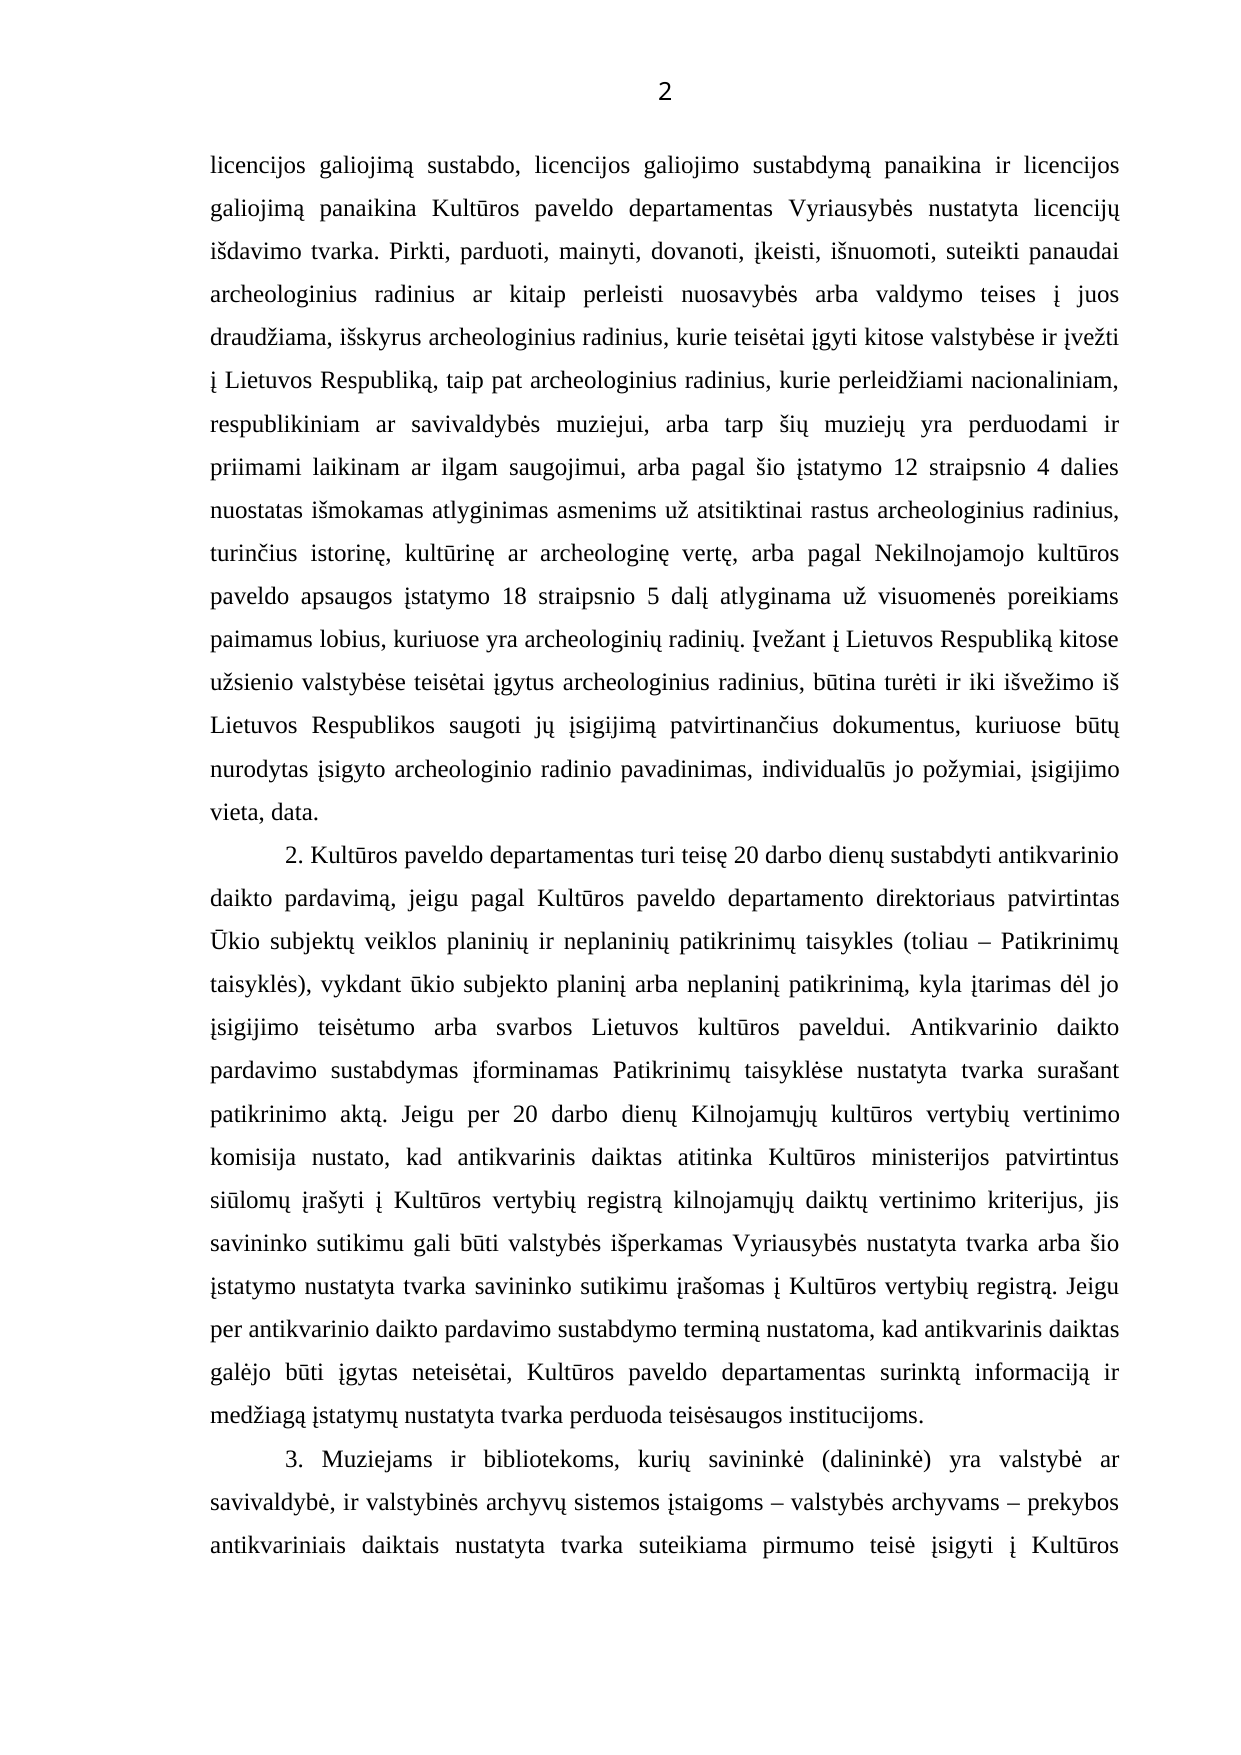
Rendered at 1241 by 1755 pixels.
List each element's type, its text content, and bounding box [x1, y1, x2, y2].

text licencijos galiojimą sustabdo, licencijos galiojimo sustabdymą panaikina ir licencijos galiojimą panaikina Kultūros paveldo departamentas Vyriausybės nustatyta licencijų išdavimo tvarka. Pirkti, parduoti, mainyti, dovanoti, įkeisti, išnuomoti, suteikti panaudai archeologinius radinius ar kitaip perleisti nuosavybės arba valdymo teises į juos draudžiama, išskyrus archeologinius radinius, kurie teisėtai įgyti kitose valstybėse ir įvežti į Lietuvos Respubliką, taip pat archeologinius radinius, kurie perleidžiami nacionaliniam, respublikiniam ar savivaldybės muziejui, arba tarp šių muziejų yra perduodami ir priimami laikinam ar ilgam saugojimui, arba pagal šio įstatymo 12 straipsnio 4 dalies nuostatas išmokamas atlyginimas asmenims už atsitiktinai rastus archeologinius radinius, turinčius istorinę, kultūrinę ar archeologinę vertę, arba pagal Nekilnojamojo kultūros paveldo apsaugos įstatymo 18 straipsnio 5 dalį atlyginama už visuomenės poreikiams paimamus lobius, kuriuose yra archeologinių radinių. Įvežant į Lietuvos Respubliką kitose užsienio valstybėse teisėtai įgytus archeologinius radinius, būtina turėti ir iki išvežimo iš Lietuvos Respublikos saugoti jų įsigijimą patvirtinančius dokumentus, kuriuose būtų nurodytas įsigyto archeologinio radinio pavadinimas, individualūs jo požymiai, įsigijimo vieta, data. [210, 150, 1120, 826]
text 3. Muziejams ir bibliotekoms, kurių savininkė (dalininkė) yra valstybė ar savivaldybė, ir valstybinės archyvų sistemos įstaigoms – valstybės archyvams – prekybos antikvariniais daiktais nustatyta tvarka suteikiama pirmumo teisė įsigyti į Kultūros [210, 1444, 1120, 1559]
text 2. Kultūros paveldo departamentas turi teisę 20 darbo dienų sustabdyti antikvarinio daikto pardavimą, jeigu pagal Kultūros paveldo departamento direktoriaus patvirtintas Ūkio subjektų veiklos planinių ir neplaninių patikrinimų taisykles (toliau – Patikrinimų taisyklės), vykdant ūkio subjekto planinį arba neplaninį patikrinimą, kyla įtarimas dėl jo įsigijimo teisėtumo arba svarbos Lietuvos kultūros paveldui. Antikvarinio daikto pardavimo sustabdymas įforminamas Patikrinimų taisyklėse nustatyta tvarka surašant patikrinimo aktą. Jeigu per 20 darbo dienų Kilnojamųjų kultūros vertybių vertinimo komisija nustato, kad antikvarinis daiktas atitinka Kultūros ministerijos patvirtintus siūlomų įrašyti į Kultūros vertybių registrą kilnojamųjų daiktų vertinimo kriterijus, jis savininko sutikimu gali būti valstybės išperkamas Vyriausybės nustatyta tvarka arba šio įstatymo nustatyta tvarka savininko sutikimu įrašomas į Kultūros vertybių registrą. Jeigu per antikvarinio daikto pardavimo sustabdymo terminą nustatoma, kad antikvarinis daiktas galėjo būti įgytas neteisėtai, Kultūros paveldo departamentas surinktą informaciją ir medžiagą įstatymų nustatyta tvarka perduoda teisėsaugos institucijoms. [210, 840, 1120, 1429]
